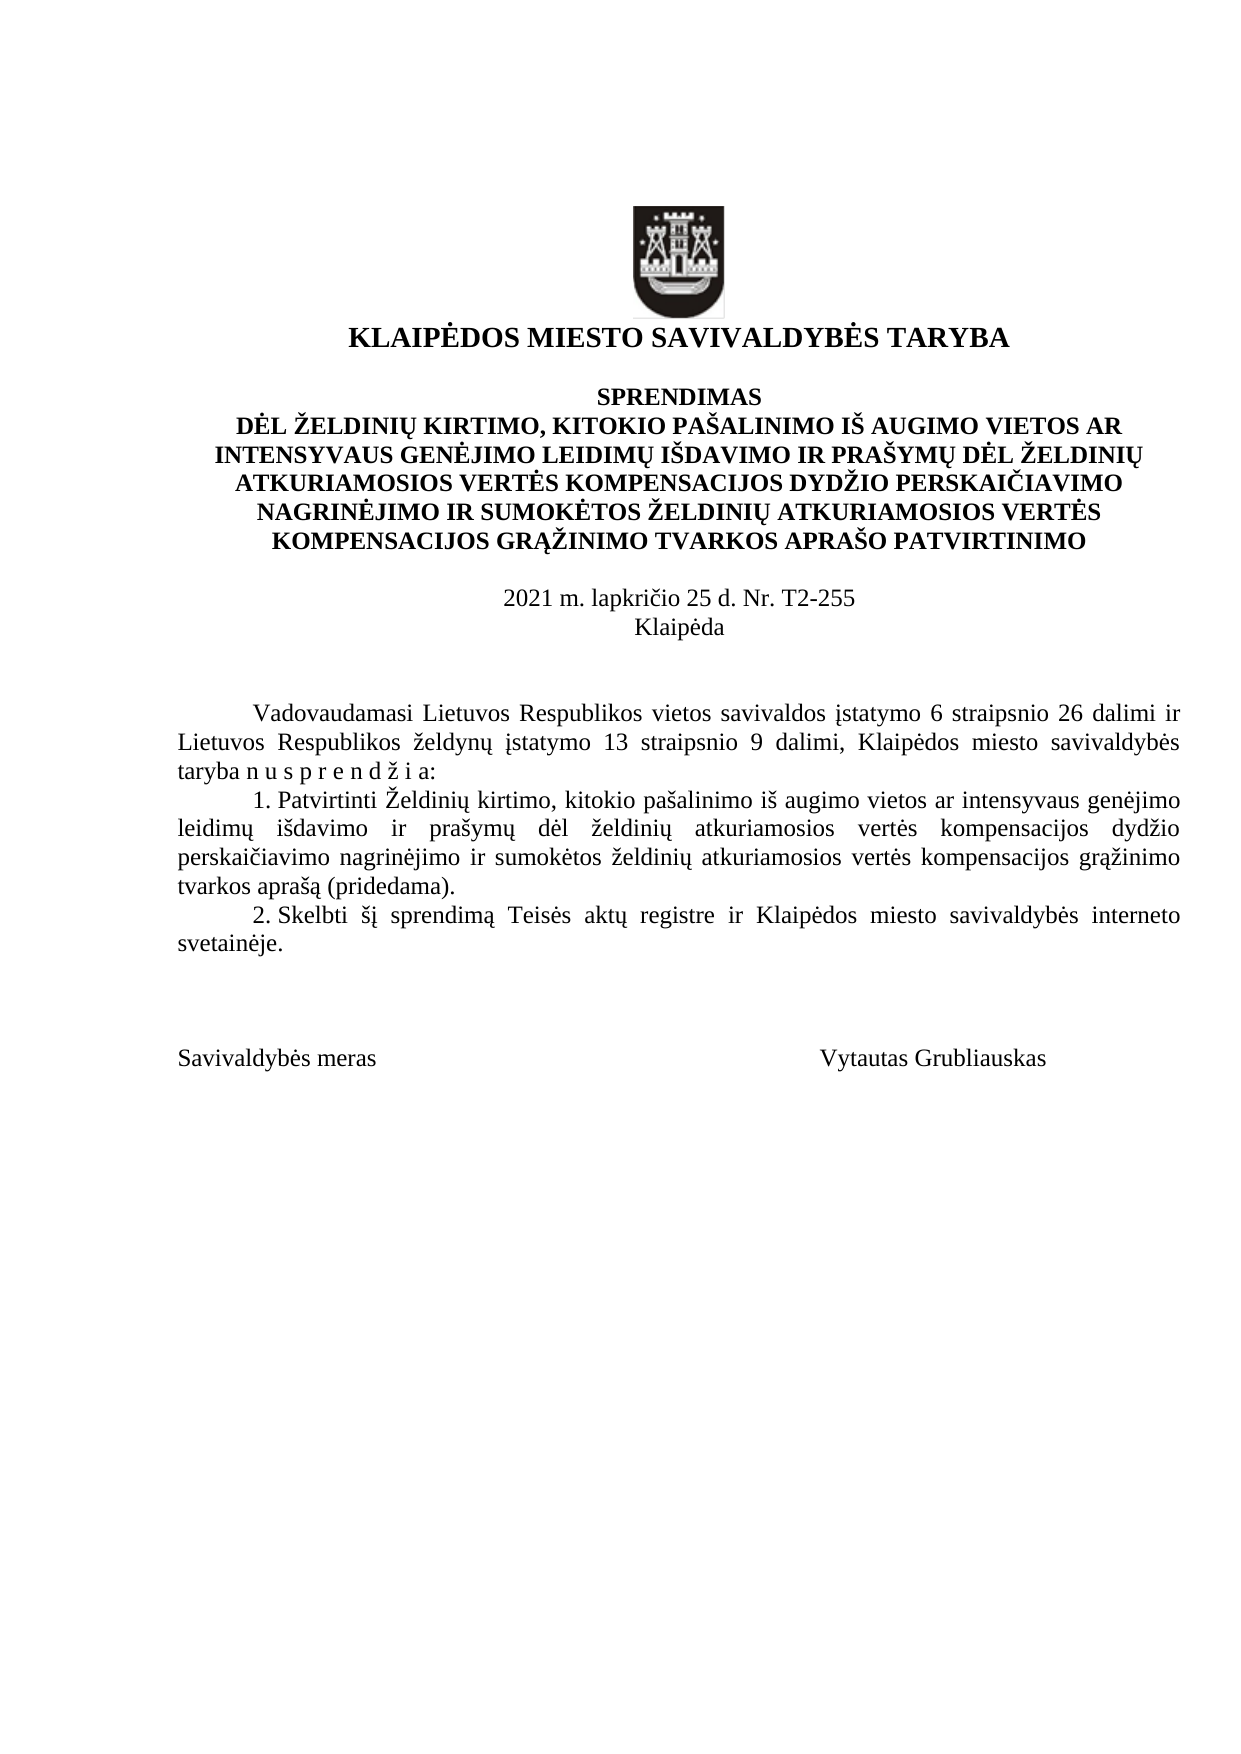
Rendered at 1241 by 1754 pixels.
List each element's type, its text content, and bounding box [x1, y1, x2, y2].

text KLAIPĖDOS MIESTO SAVIVALDYBĖS TARYBA [177, 320, 1181, 353]
text Klaipėda [177, 612, 1181, 641]
text 1. Patvirtinti Želdinių kirtimo, kitokio pašalinimo iš augimo vietos ar intensyvaus genėjimo leidimų išdavimo ir prašymų dėl želdinių atkuriamosios vertės kompensacijos dydžio perskaičiavimo nagrinėjimo ir sumokėtos želdinių atkuriamosios vertės kompensacijos grąžinimo tvarkos aprašą (pridedama). [177, 785, 1181, 900]
subtitle SPRENDIMAS [177, 382, 1181, 411]
subtitle DĖL ŽELDINIŲ KIRTIMO, KITOKIO PAŠALINIMO IŠ AUGIMO VIETOS AR INTENSYVAUS GENĖJIMO LEIDIMŲ IŠDAVIMO IR PRAŠYMŲ DĖL ŽELDINIŲ ATKURIAMOSIOS VERTĖS KOMPENSACIJOS DYDŽIO PERSKAIČIAVIMO NAGRINĖJIMO IR SUMOKĖTOS ŽELDINIŲ ATKURIAMOSIOS VERTĖS KOMPENSACIJOS GRĄŽINIMO TVARKOS APRAŠO PATVIRTINIMO [177, 411, 1181, 555]
text Savivaldybės meras Vytautas Grubliauskas [177, 1043, 1181, 1072]
text Vadovaudamasi Lietuvos Respublikos vietos savivaldos įstatymo 6 straipsnio 26 dalimi ir Lietuvos Respublikos želdynų įstatymo 13 straipsnio 9 dalimi, Klaipėdos miesto savivaldybės taryba nusprendžia: [177, 698, 1181, 785]
text 2021 m. lapkričio 25 d. Nr. T2-255 [177, 583, 1181, 612]
text 2. Skelbti šį sprendimą Teisės aktų registre ir Klaipėdos miesto savivaldybės interneto svetainėje. [177, 900, 1181, 957]
